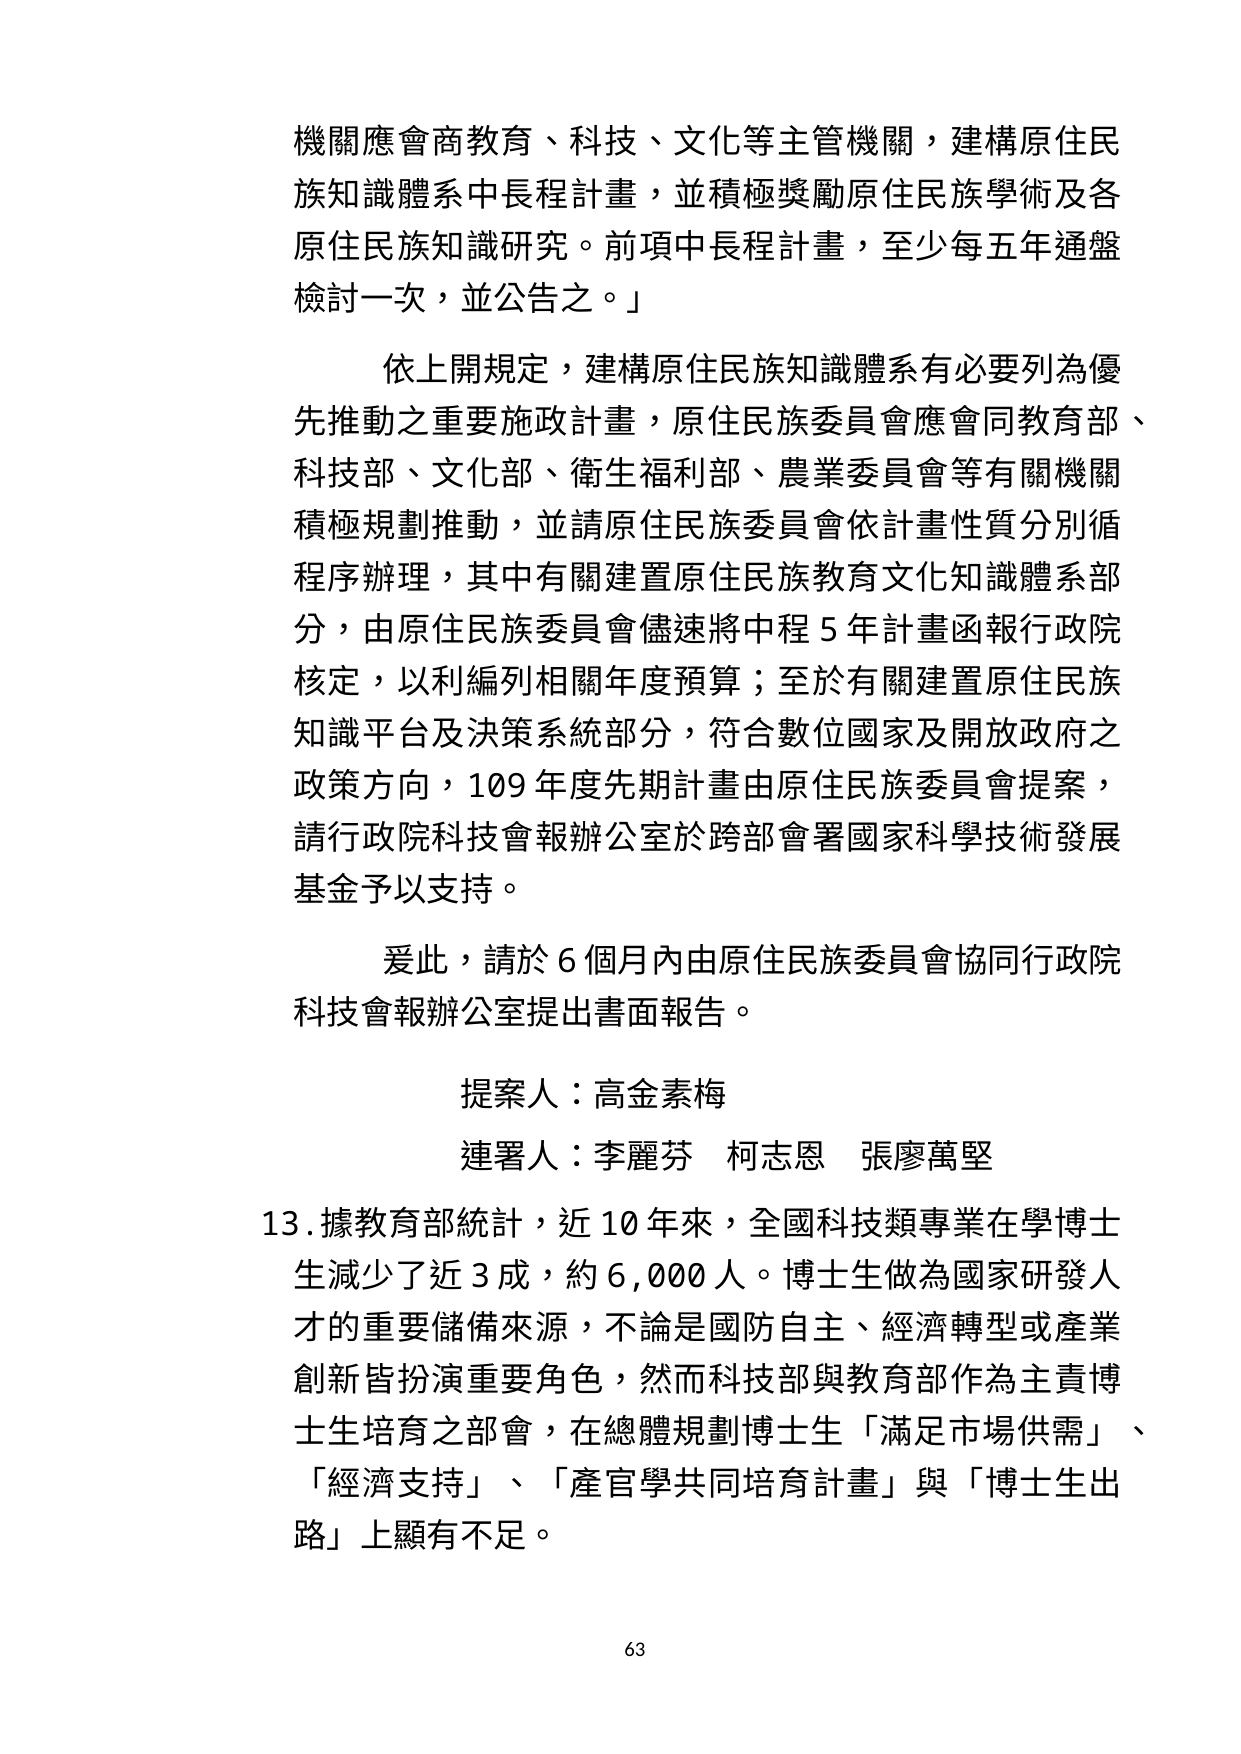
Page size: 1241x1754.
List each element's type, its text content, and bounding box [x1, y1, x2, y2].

text 機關應會商教育、科技、文化等主管機關，建構原住民族知識體系中長程計畫，並積極獎勵原住民族學術及各原住民族知識研究。前項中長程計畫，至少每五年通盤檢討一次，並公告之。」 [260, 112, 1122, 321]
text 13.據教育部統計，近10年來，全國科技類專業在學博士生減少了近3成，約6,000人。博士生做為國家研發人才的重要儲備來源，不論是國防自主、經濟轉型或產業創新皆扮演重要角色，然而科技部與教育部作為主責博士生培育之部會，在總體規劃博士生「滿足市場供需」、「經濟支持」、「產官學共同培育計畫」與「博士生出路」上顯有不足。 [260, 1193, 1122, 1558]
text 連署人：李麗芬 柯志恩 張廖萬堅 [460, 1112, 1122, 1175]
text 依上開規定，建構原住民族知識體系有必要列為優先推動之重要施政計畫，原住民族委員會應會同教育部、科技部、文化部、衛生福利部、農業委員會等有關機關積極規劃推動，並請原住民族委員會依計畫性質分別循程序辦理，其中有關建置原住民族教育文化知識體系部分，由原住民族委員會儘速將中程5年計畫函報行政院核定，以利編列相關年度預算；至於有關建置原住民族知識平台及決策系統部分，符合數位國家及開放政府之政策方向，109年度先期計畫由原住民族委員會提案，請行政院科技會報辦公室於跨部會署國家科學技術發展基金予以支持。 [260, 339, 1122, 912]
text 爰此，請於6個月內由原住民族委員會協同行政院科技會報辦公室提出書面報告。 [260, 931, 1122, 1035]
text 提案人：高金素梅 [460, 1050, 1122, 1112]
